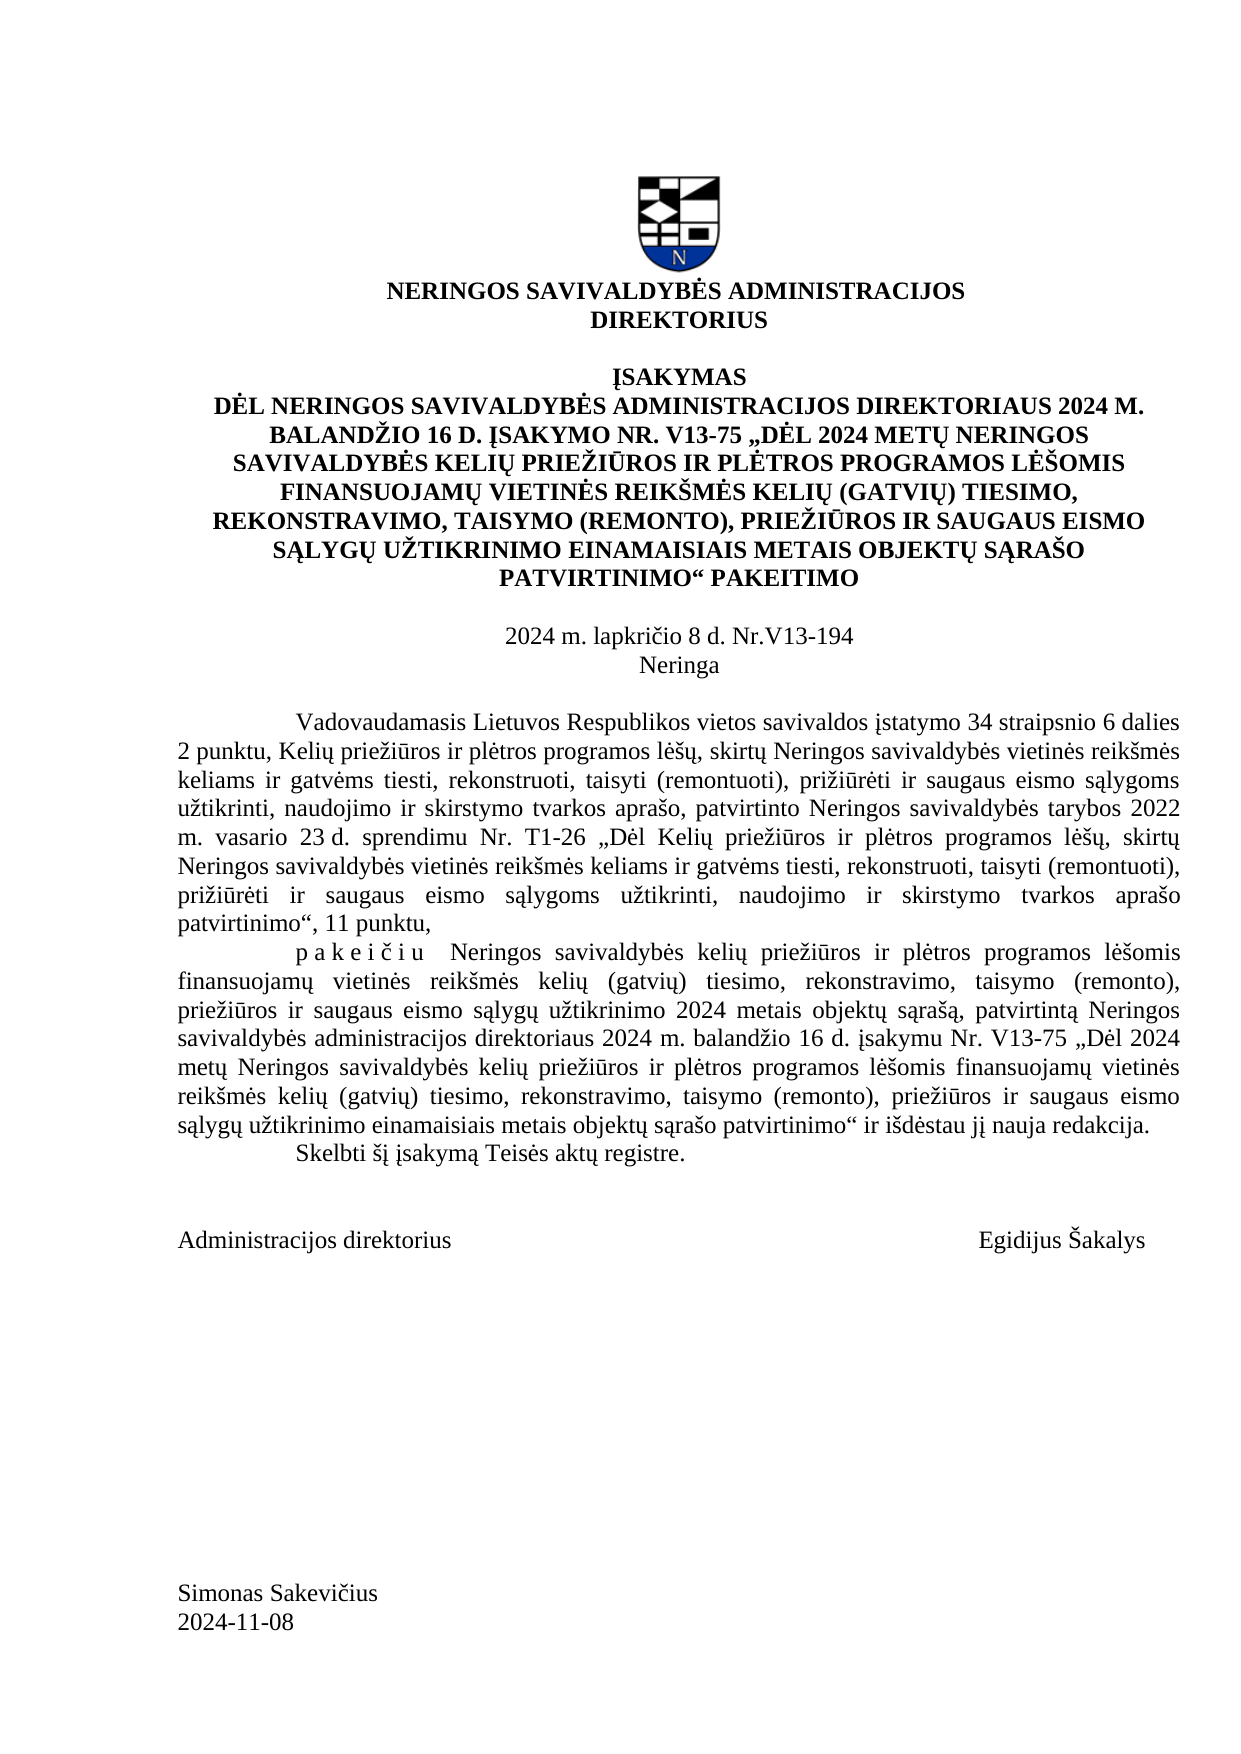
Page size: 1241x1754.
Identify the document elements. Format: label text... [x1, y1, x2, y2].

text NERINGOS SAVIVALDYBĖS ADMINISTRACIJOS [177, 276, 1181, 305]
text Skelbti šį įsakymą Teisės aktų registre. [213, 1138, 1181, 1167]
text Neringa [177, 650, 1181, 678]
text DIREKTORIUS [177, 305, 1181, 333]
text Vadovaudamasis Lietuvos Respublikos vietos savivaldos įstatymo 34 straipsnio 6 dalies 2 punktu, Kelių priežiūros ir plėtros programos lėšų, skirtų Neringos savivaldybės vietinės reikšmės keliams ir gatvėms tiesti, rekonstruoti, taisyti (remontuoti), prižiūrėti ir saugaus eismo sąlygoms užtikrinti, naudojimo ir skirstymo tvarkos aprašo, patvirtinto Neringos savivaldybės tarybos 2022 m. vasario 23 d. sprendimu Nr. T1-26 „Dėl Kelių priežiūros ir plėtros programos lėšų, skirtų Neringos savivaldybės vietinės reikšmės keliams ir gatvėms tiesti, rekonstruoti, taisyti (remontuoti), prižiūrėti ir saugaus eismo sąlygoms užtikrinti, naudojimo ir skirstymo tvarkos aprašo patvirtinimo“, 11 punktu, [177, 707, 1181, 937]
text ĮSAKYMAS [177, 362, 1181, 391]
text Administracijos direktorius Egidijus Šakalys [177, 1225, 1181, 1253]
text pakeičiu Neringos savivaldybės kelių priežiūros ir plėtros programos lėšomis finansuojamų vietinės reikšmės kelių (gatvių) tiesimo, rekonstravimo, taisymo (remonto), priežiūros ir saugaus eismo sąlygų užtikrinimo 2024 metais objektų sąrašą, patvirtintą Neringos savivaldybės administracijos direktoriaus 2024 m. balandžio 16 d. įsakymu Nr. V13-75 „Dėl 2024 metų Neringos savivaldybės kelių priežiūros ir plėtros programos lėšomis finansuojamų vietinės reikšmės kelių (gatvių) tiesimo, rekonstravimo, taisymo (remonto), priežiūros ir saugaus eismo sąlygų užtikrinimo einamaisiais metais objektų sąrašo patvirtinimo“ ir išdėstau jį nauja redakcija. [177, 937, 1181, 1138]
text 2024 m. lapkričio 8 d. Nr.V13-194 [177, 621, 1181, 650]
text DĖL NERINGOS SAVIVALDYBĖS ADMINISTRACIJOS DIREKTORIAUS 2024 M. BALANDŽIO 16 D. ĮSAKYMO NR. V13-75 „DĖL 2024 METŲ NERINGOS SAVIVALDYBĖS KELIŲ PRIEŽIŪROS IR PLĖTROS PROGRAMOS LĖŠOMIS FINANSUOJAMŲ VIETINĖS REIKŠMĖS KELIŲ (GATVIŲ) TIESIMO, REKONSTRAVIMO, TAISYMO (REMONTO), PRIEŽIŪROS IR SAUGAUS EISMO SĄLYGŲ UŽTIKRINIMO EINAMAISIAIS METAIS OBJEKTŲ SĄRAŠO PATVIRTINIMO“ PAKEITIMO [177, 391, 1181, 592]
